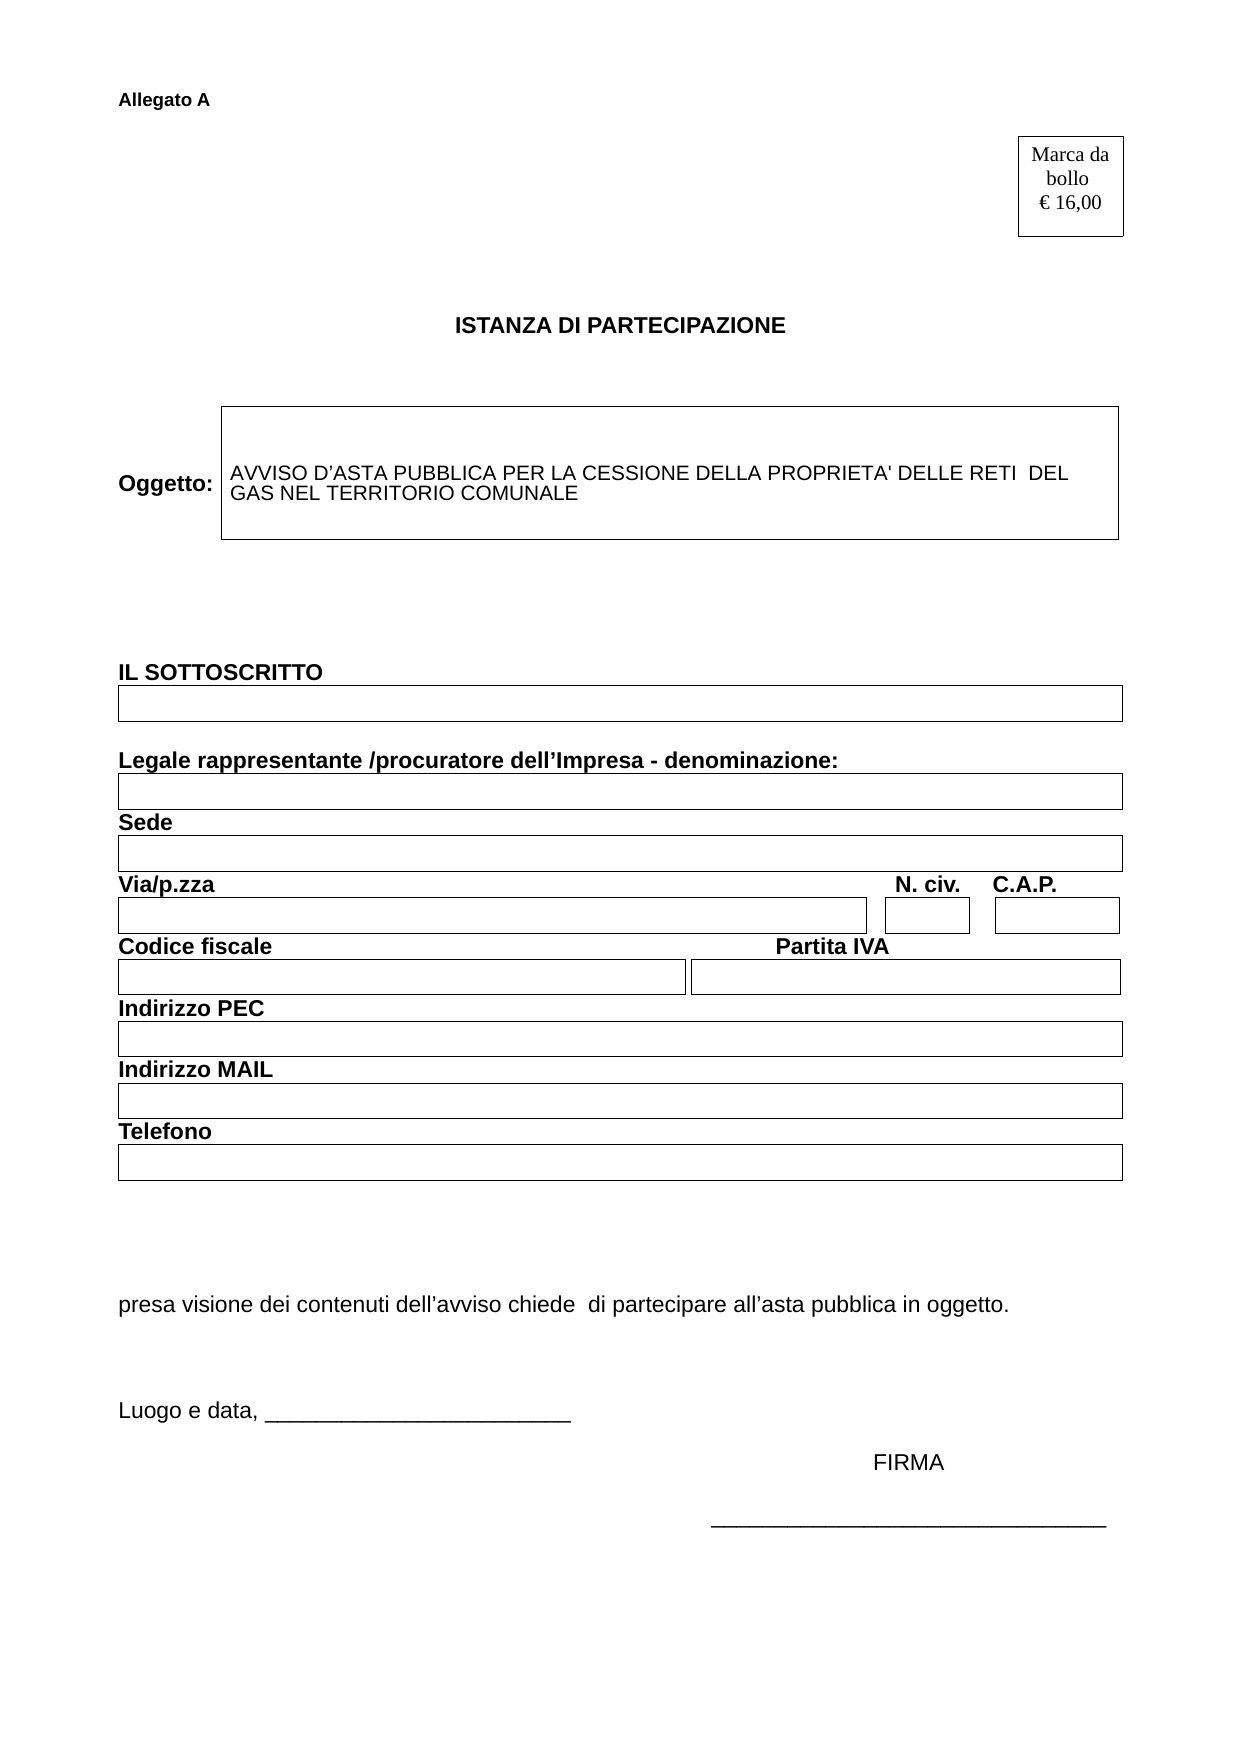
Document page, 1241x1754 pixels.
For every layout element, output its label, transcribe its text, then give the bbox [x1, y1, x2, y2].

text Legale rappresentante /procuratore dell’Impresa - denominazione: [118, 747, 1123, 773]
text IL SOTTOSCRITTO [118, 659, 1123, 685]
text Via/p.zza N. civ. C.A.P. [118, 872, 1123, 897]
text Codice fiscale Partita IVA [118, 933, 1123, 959]
text Luogo e data, ________________________ [118, 1397, 1123, 1423]
table_header Marca da bollo € 16,00 [1019, 137, 1123, 236]
text Allegato A [118, 88, 1123, 110]
text FIRMA [694, 1449, 1123, 1476]
text ISTANZA DI PARTECIPAZIONE [118, 312, 1123, 339]
text Oggetto: [118, 470, 221, 497]
text Indirizzo PEC [118, 994, 1123, 1021]
text Telefono [118, 1119, 1123, 1144]
text _______________________________ [694, 1502, 1123, 1528]
text Sede [118, 810, 1123, 835]
text presa visione dei contenuti dell’avviso chiede di partecipare all’asta pubblica in oggetto. [118, 1291, 1123, 1317]
text Indirizzo MAIL [118, 1057, 1123, 1083]
